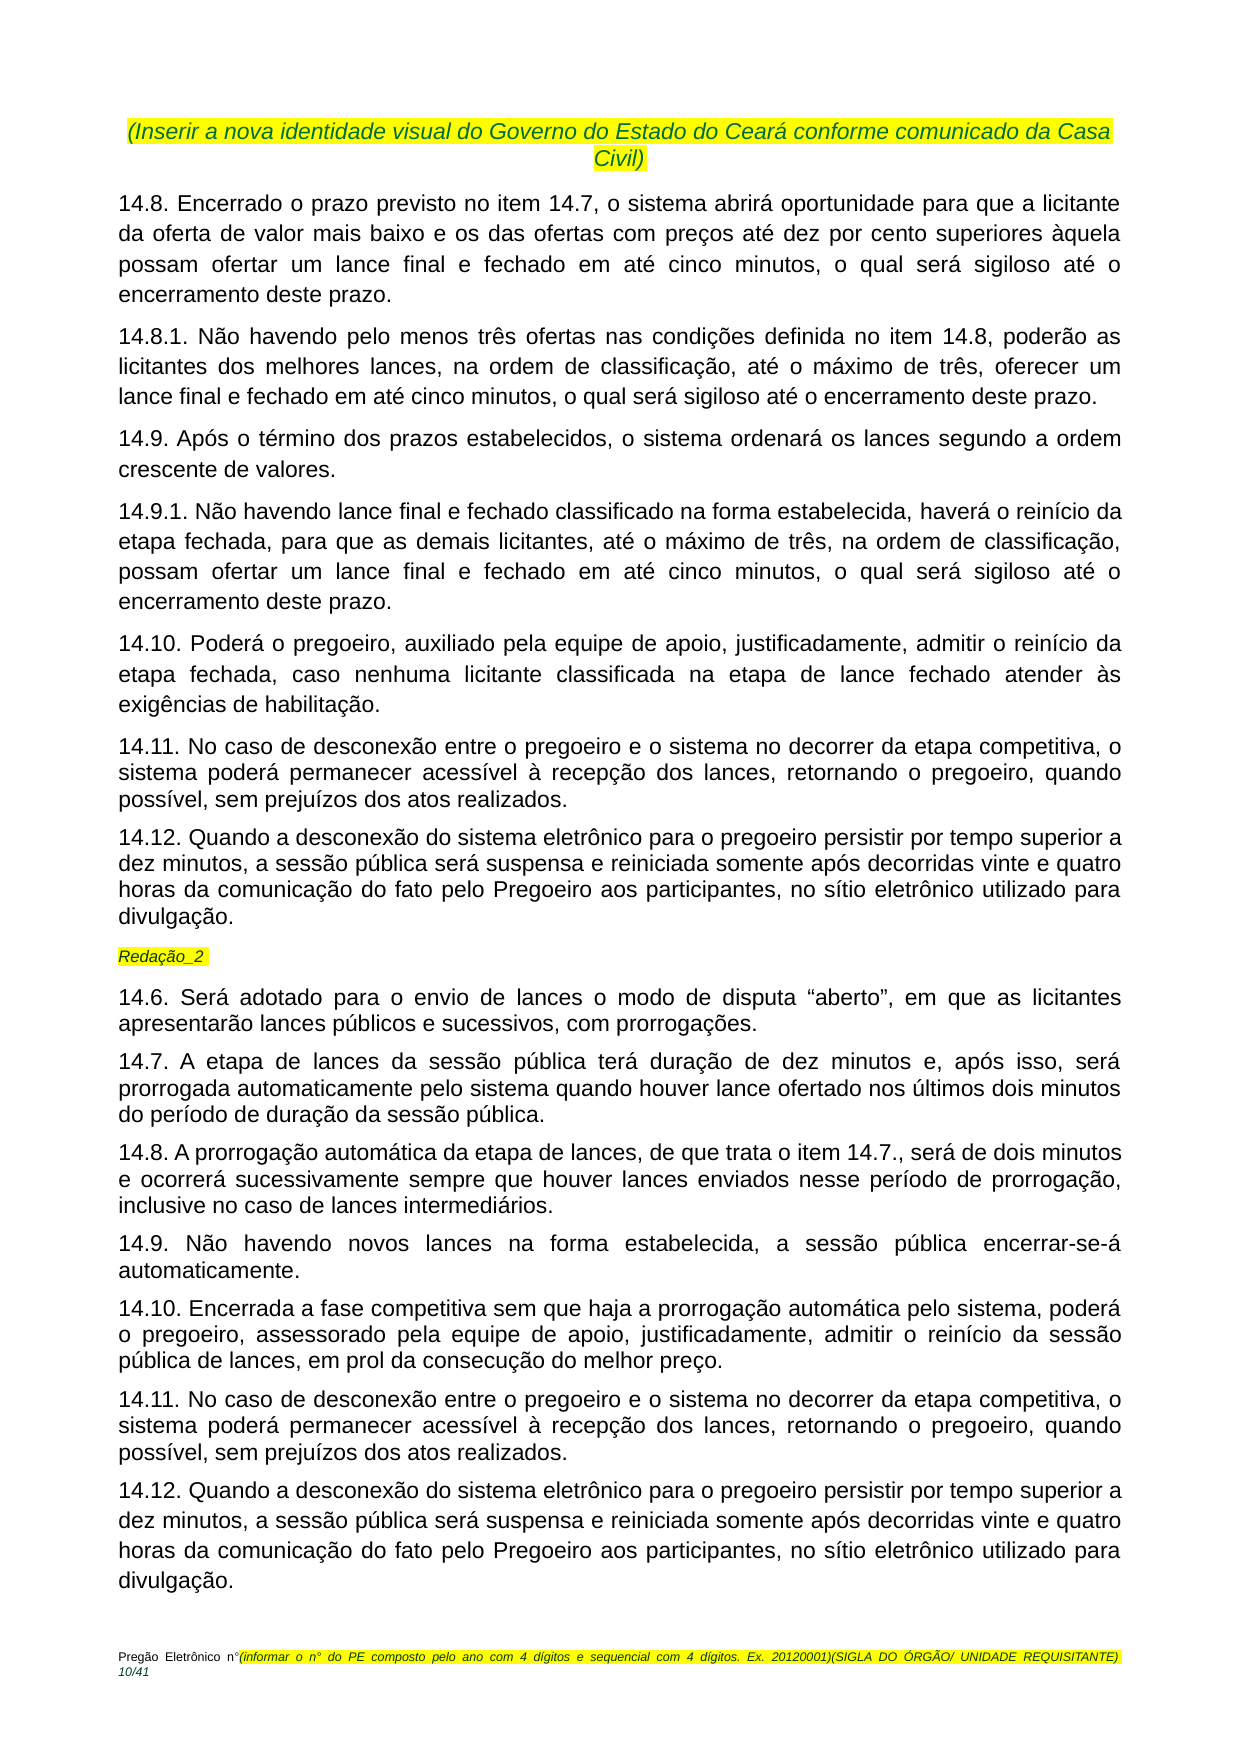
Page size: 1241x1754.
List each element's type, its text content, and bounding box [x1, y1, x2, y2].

text 14.8. A prorrogação automática da etapa de lances, de que trata o item 14.7., será de dois minutos e ocorrerá sucessivamente sempre que houver lances enviados nesse período de prorrogação, inclusive no caso de lances intermediários. [118, 1139, 1122, 1218]
text 14.9. Após o término dos prazos estabelecidos, o sistema ordenará os lances segundo a ordem crescente de valores. [118, 425, 1122, 482]
text 14.8.1. Não havendo pelo menos três ofertas nas condições definida no item 14.8, poderão as licitantes dos melhores lances, na ordem de classificação, até o máximo de três, oferecer um lance final e fechado em até cinco minutos, o qual será sigiloso até o encerramento deste prazo. [118, 323, 1122, 409]
text 14.11. No caso de desconexão entre o pregoeiro e o sistema no decorrer da etapa competitiva, o sistema poderá permanecer acessível à recepção dos lances, retornando o pregoeiro, quando possível, sem prejuízos dos atos realizados. [118, 733, 1122, 812]
text 14.10. Poderá o pregoeiro, auxiliado pela equipe de apoio, justificadamente, admitir o reinício da etapa fechada, caso nenhuma licitante classificada na etapa de lance fechado atender às exigências de habilitação. [118, 630, 1122, 717]
text 14.7. A etapa de lances da sessão pública terá duração de dez minutos e, após isso, será prorrogada automaticamente pelo sistema quando houver lance ofertado nos últimos dois minutos do período de duração da sessão pública. [118, 1048, 1122, 1127]
text Redação_2 [118, 947, 1122, 966]
text 14.10. Encerrada a fase competitiva sem que haja a prorrogação automática pelo sistema, poderá o pregoeiro, assessorado pela equipe de apoio, justificadamente, admitir o reinício da sessão pública de lances, em prol da consecução do melhor preço. [118, 1295, 1122, 1374]
text 14.9. Não havendo novos lances na forma estabelecida, a sessão pública encerrar-se-á automaticamente. [118, 1230, 1122, 1283]
text 14.6. Será adotado para o envio de lances o modo de disputa “aberto”, em que as licitantes apresentarão lances públicos e sucessivos, com prorrogações. [118, 984, 1122, 1036]
text 14.12. Quando a desconexão do sistema eletrônico para o pregoeiro persistir por tempo superior a dez minutos, a sessão pública será suspensa e reiniciada somente após decorridas vinte e quatro horas da comunicação do fato pelo Pregoeiro aos participantes, no sítio eletrônico utilizado para divulgação. [118, 824, 1122, 929]
list 14.12. Quando a desconexão do sistema eletrônico para o pregoeiro persistir por tempo superior a dez minutos, a sessão pública será suspensa e reiniciada somente após decorridas vinte e quatro horas da comunicação do fato pelo Pregoeiro aos participantes, no sítio eletrônico utilizado para divulgação. [118, 1477, 1122, 1594]
text 14.8. Encerrado o prazo previsto no item 14.7, o sistema abrirá oportunidade para que a licitante da oferta de valor mais baixo e os das ofertas com preços até dez por cento superiores àquela possam ofertar um lance final e fechado em até cinco minutos, o qual será sigiloso até o encerramento deste prazo. [118, 190, 1122, 307]
text 14.11. No caso de desconexão entre o pregoeiro e o sistema no decorrer da etapa competitiva, o sistema poderá permanecer acessível à recepção dos lances, retornando o pregoeiro, quando possível, sem prejuízos dos atos realizados. [118, 1386, 1122, 1465]
text 14.9.1. Não havendo lance final e fechado classificado na forma estabelecida, haverá o reinício da etapa fechada, para que as demais licitantes, até o máximo de três, na ordem de classificação, possam ofertar um lance final e fechado em até cinco minutos, o qual será sigiloso até o encerramento deste prazo. [118, 498, 1122, 614]
